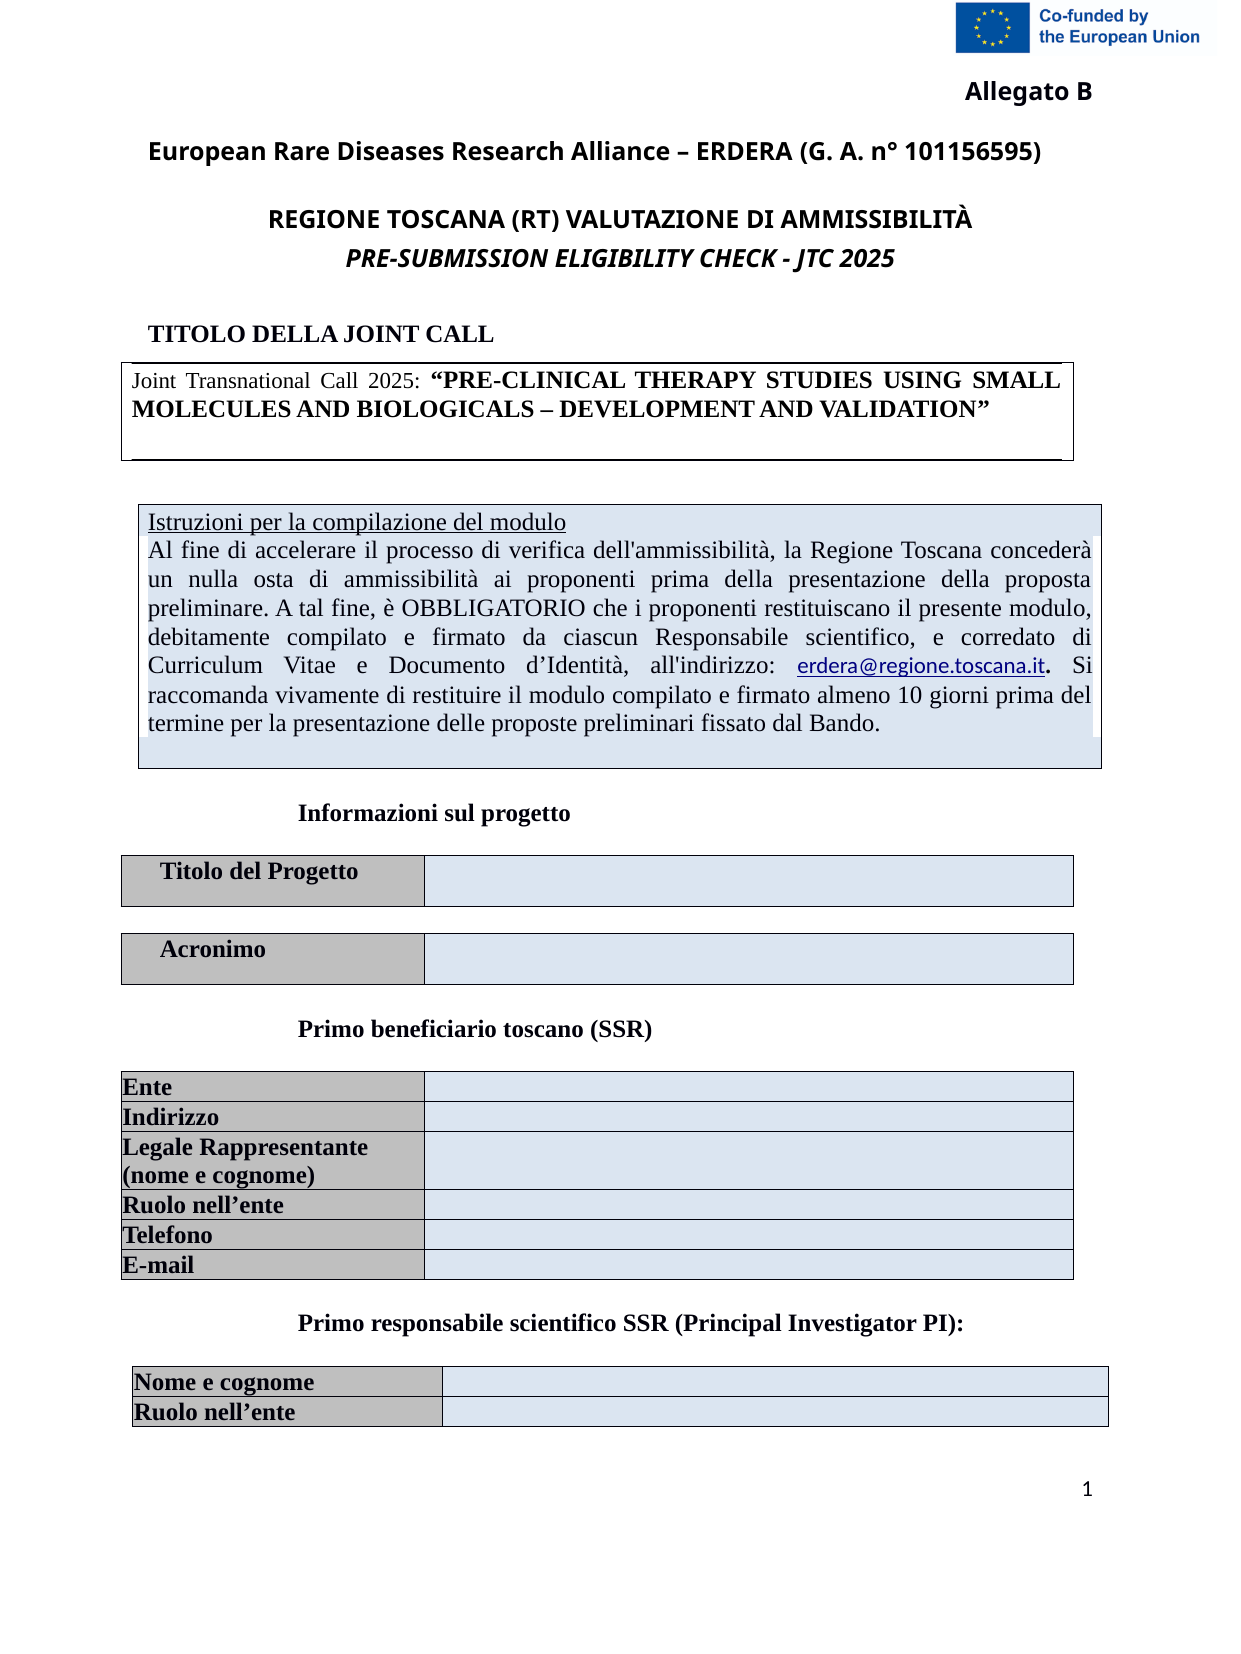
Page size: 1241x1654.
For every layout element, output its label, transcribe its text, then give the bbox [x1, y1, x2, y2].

text Primo responsabile scientifico SSR (Principal Investigator PI): [298, 1308, 1093, 1337]
table_cell Telefono [122, 1220, 424, 1249]
table_cell [425, 1102, 1073, 1131]
table_header Ente [122, 1072, 424, 1101]
table_cell [425, 1220, 1073, 1249]
table_cell Legale Rappresentante (nome e cognome) [122, 1132, 424, 1189]
table_header Joint Transnational Call 2025: “Pre-clinical therapy studies using small molecules and biologicals – development and validation” [122, 363, 1073, 459]
table_cell Indirizzo [122, 1102, 424, 1131]
table_cell Ruolo nell’ente [122, 1190, 424, 1219]
table_header Titolo del Progetto [122, 856, 424, 906]
table_header Acronimo [122, 934, 424, 984]
table_cell [425, 1132, 1073, 1189]
text Informazioni sul progetto [298, 798, 1093, 827]
text Al fine di accelerare il processo di verifica dell'ammissibilità, la Regione Toscana concederà un nulla osta di ammissibilità ai proponenti prima della presentazione della proposta preliminare. A tal fine, è OBBLIGATORIO che i proponenti restituiscano il presente modulo, debitamente compilato e firmato da ciascun Responsabile scientifico, e corredato di Curriculum Vitae e Documento d’Identità, all'indirizzo: erdera@regione.toscana.it. Si raccomanda vivamente di restituire il modulo compilato e firmato almeno 10 giorni prima del termine per la presentazione delle proposte preliminari fissato dal Bando. [148, 536, 1093, 734]
table_header Nome e cognome [133, 1367, 442, 1396]
table_cell Ruolo nell’ente [133, 1397, 442, 1426]
table_cell [443, 1397, 1108, 1426]
table_header [425, 1072, 1073, 1101]
table_cell [425, 1250, 1073, 1279]
text TITOLO DELLA JOINT CALL [148, 319, 1093, 347]
text Istruzioni per la compilazione del modulo [139, 505, 1101, 536]
table_header [443, 1367, 1108, 1396]
table_header [425, 934, 1073, 984]
text Primo beneficiario toscano (SSR) [298, 1014, 1093, 1042]
table_cell [425, 1190, 1073, 1219]
picture [952, 0, 1218, 56]
table_cell E-mail [122, 1250, 424, 1279]
table_header [425, 856, 1073, 906]
